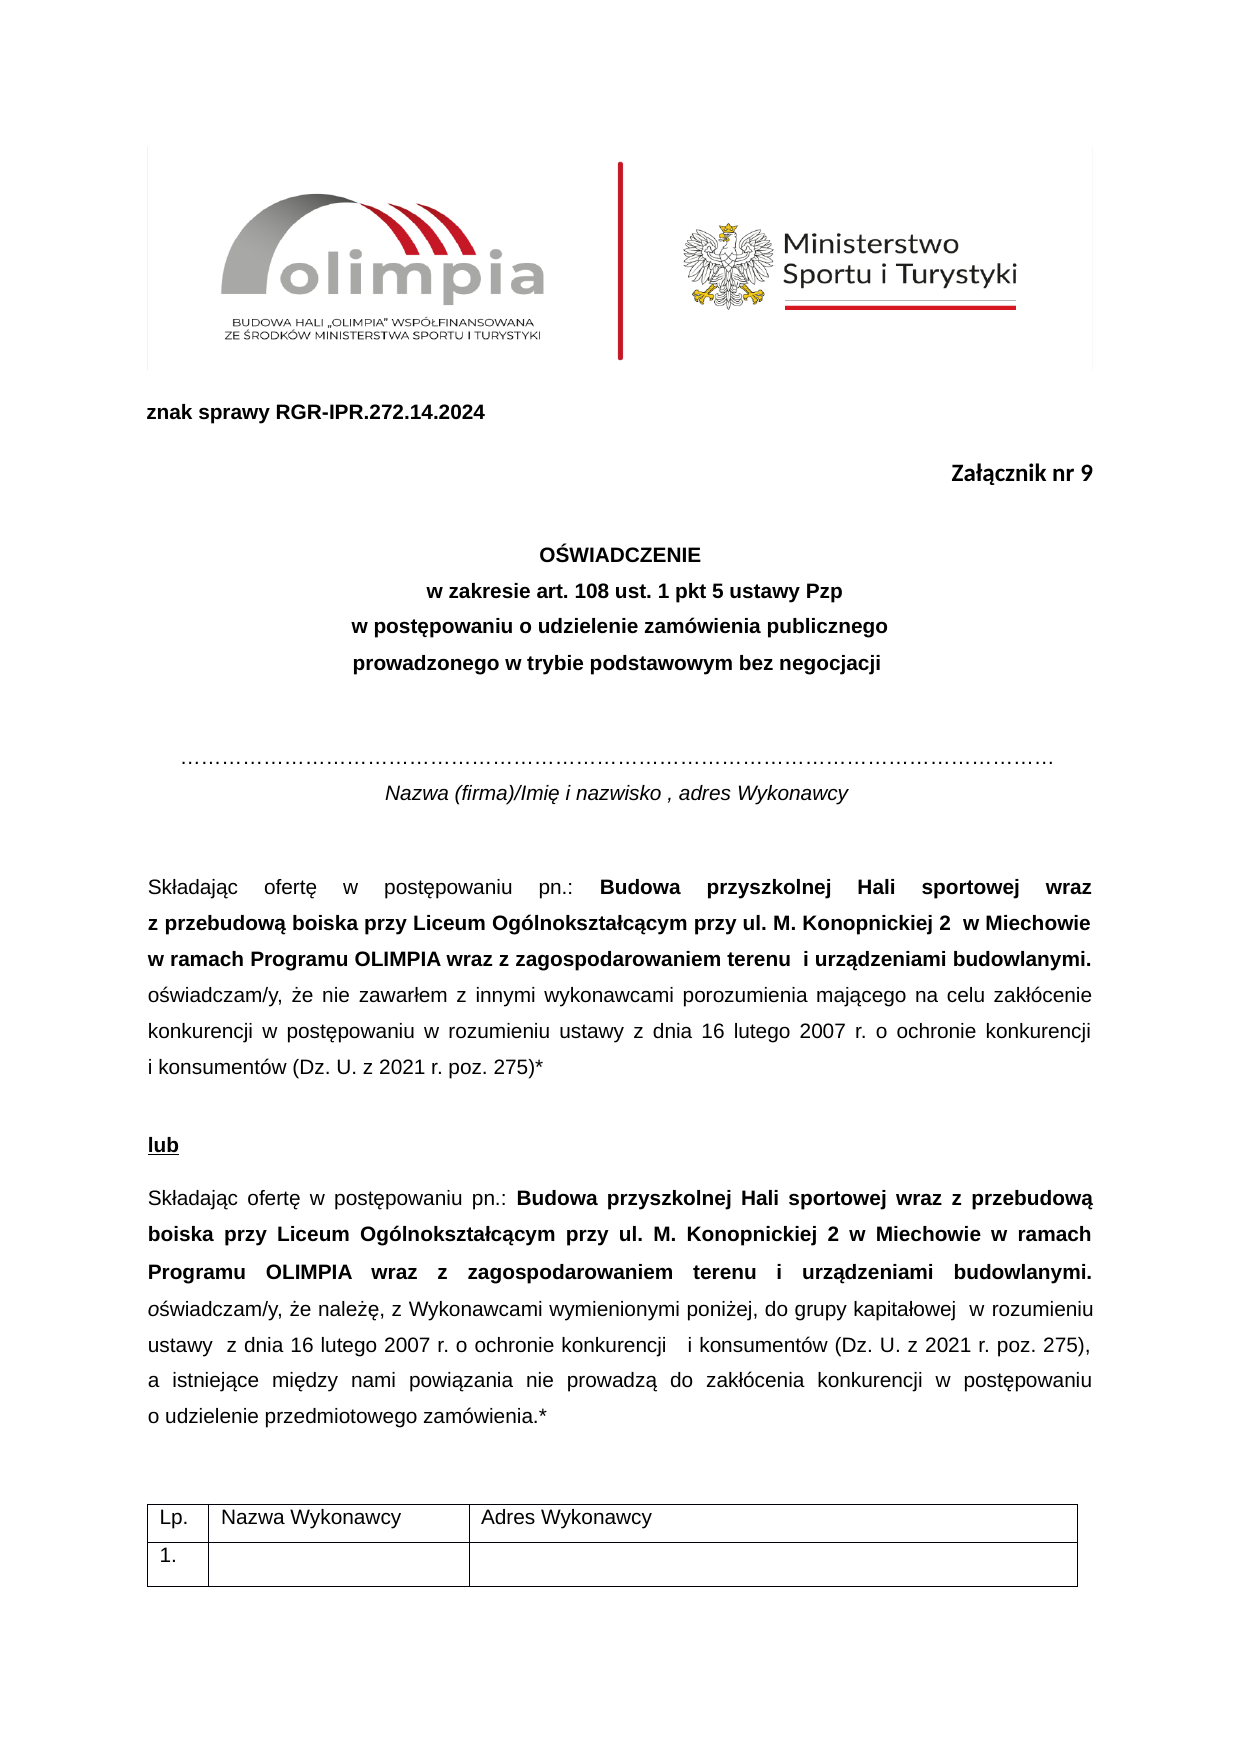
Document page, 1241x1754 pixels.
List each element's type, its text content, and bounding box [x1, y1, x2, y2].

table_header Lp. [148, 1505, 208, 1542]
picture [147, 147, 1093, 370]
table_header Nazwa Wykonawcy [209, 1505, 469, 1542]
text Składając ofertę w postępowaniu pn.: Budowa przyszkolnej Hali sportowej wraz z przebudową boiska przy Liceum Ogólnokształcącym przy ul. M. Konopnickiej 2 w Miechowie w ramach Programu OLIMPIA wraz z zagospodarowaniem terenu i urządzeniami budowlanymi. oświadczam/y, że nie zawarłem z innymi wykonawcami porozumienia mającego na celu zakłócenie konkurencji w postępowaniu w rozumieniu ustawy z dnia 16 lutego 2007 r. o ochronie konkurencji i konsumentów (Dz. U. z 2021 r. poz. 275)* [148, 875, 1093, 1079]
text lub [148, 1133, 1033, 1157]
text znak sprawy RGR-IPR.272.14.2024 [146, 400, 1093, 424]
text ………………………………………………………………………………………………………………Nazwa (firma)/Imię i nazwisko , adres Wykonawcy [177, 745, 1057, 804]
table_cell [470, 1543, 1077, 1586]
table_header Adres Wykonawcy [470, 1505, 1077, 1542]
text w postępowaniu o udzielenie zamówienia publicznego [177, 614, 1063, 638]
table_cell 1. [148, 1543, 208, 1586]
text prowadzonego w trybie podstawowym bez negocjacji [177, 650, 1057, 674]
text Załącznik nr 9 [148, 457, 1093, 487]
text w zakresie art. 108 ust. 1 pkt 5 ustawy Pzp [177, 578, 1093, 602]
text OŚWIADCZENIE [148, 542, 1093, 566]
text Składając ofertę w postępowaniu pn.: Budowa przyszkolnej Hali sportowej wraz z przebudową boiska przy Liceum Ogólnokształcącym przy ul. M. Konopnickiej 2 w Miechowie w ramach Programu OLIMPIA wraz z zagospodarowaniem terenu i urządzeniami budowlanymi. oświadczam/y, że należę, z Wykonawcami wymienionymi poniżej, do grupy kapitałowej w rozumieniu ustawy z dnia 16 lutego 2007 r. o ochronie konkurencji i konsumentów (Dz. U. z 2021 r. poz. 275), a istniejące między nami powiązania nie prowadzą do zakłócenia konkurencji w postępowaniu o udzielenie przedmiotowego zamówienia.* [148, 1186, 1093, 1428]
table_cell [209, 1543, 469, 1586]
